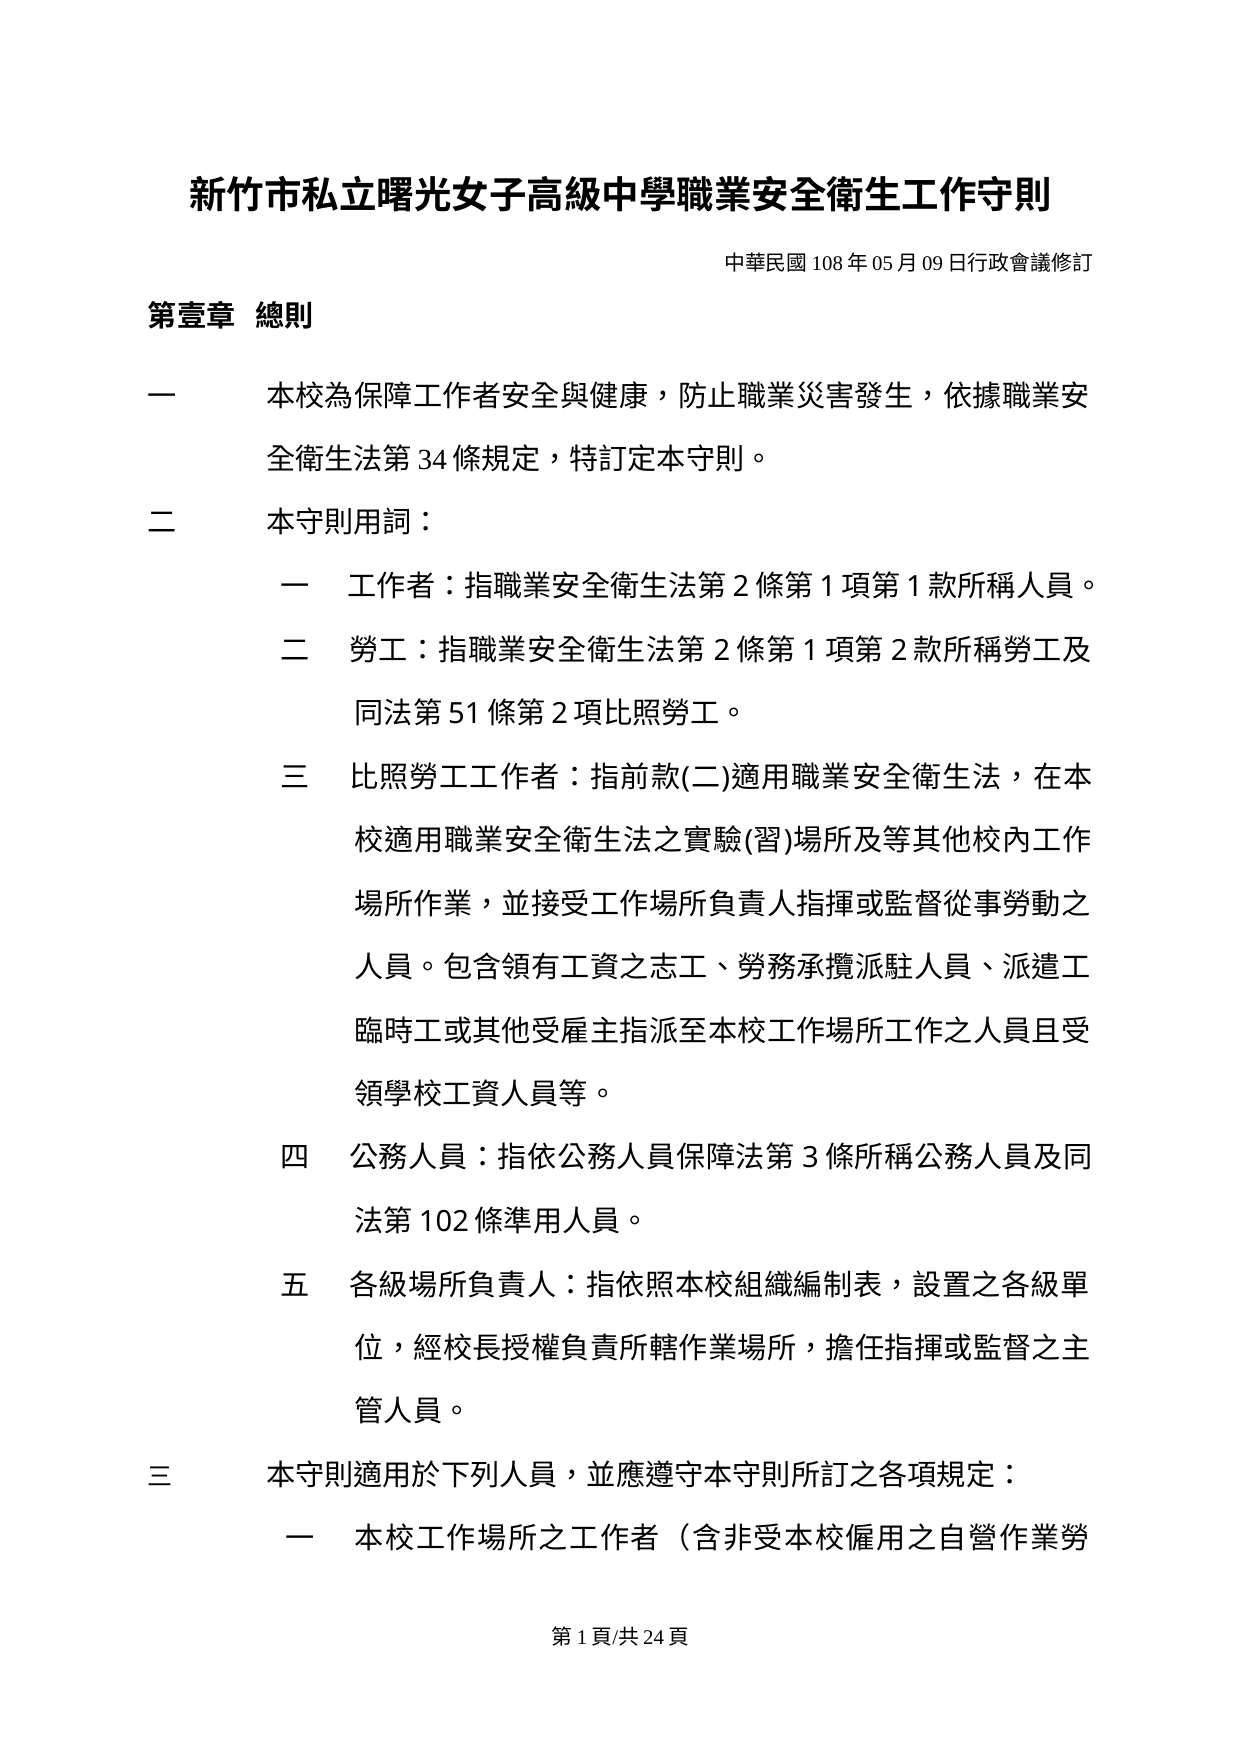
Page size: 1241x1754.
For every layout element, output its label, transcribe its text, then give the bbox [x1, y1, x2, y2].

list 比照勞工工作者：指前款(二)適用職業安全衛生法，在本校適用職業安全衛生法之實驗(習)場所及等其他校內工作場所作業，並接受工作場所負責人指揮或監督從事勞動之人員。包含領有工資之志工、勞務承攬派駐人員、派遣工、臨時工或其他受雇主指派至本校工作場所工作之人員且受領學校工資人員等。 [280, 753, 1092, 1113]
list 本守則適用於下列人員，並應遵守本守則所訂之各項規定： [148, 1451, 1092, 1494]
text 中華民國108年05月09日行政會議修訂 [148, 246, 1092, 276]
list 本校為保障工作者安全與健康，防止職業災害發生，依據職業安全衛生法第34條規定，特訂定本守則。 [148, 372, 1092, 478]
list 各級場所負責人：指依照本校組織編制表，設置之各級單位，經校長授權負責所轄作業場所，擔任指揮或監督之主管人員。 [280, 1261, 1092, 1430]
list 工作者：指職業安全衛生法第2條第1項第1款所稱人員。 [280, 562, 1092, 605]
text 第壹章 總則 [148, 276, 1092, 351]
list 公務人員：指依公務人員保障法第3條所稱公務人員及同法第102條準用人員。 [280, 1134, 1092, 1240]
list 本守則用詞： [148, 499, 1092, 541]
list 本校工作場所之工作者（含非受本校僱用之自營作業勞 [285, 1515, 1092, 1557]
text 新竹市私立曙光女子高級中學職業安全衛生工作守則 [148, 164, 1092, 219]
list 勞工：指職業安全衛生法第2條第1項第2款所稱勞工及同法第51條第2項比照勞工。 [280, 626, 1092, 732]
